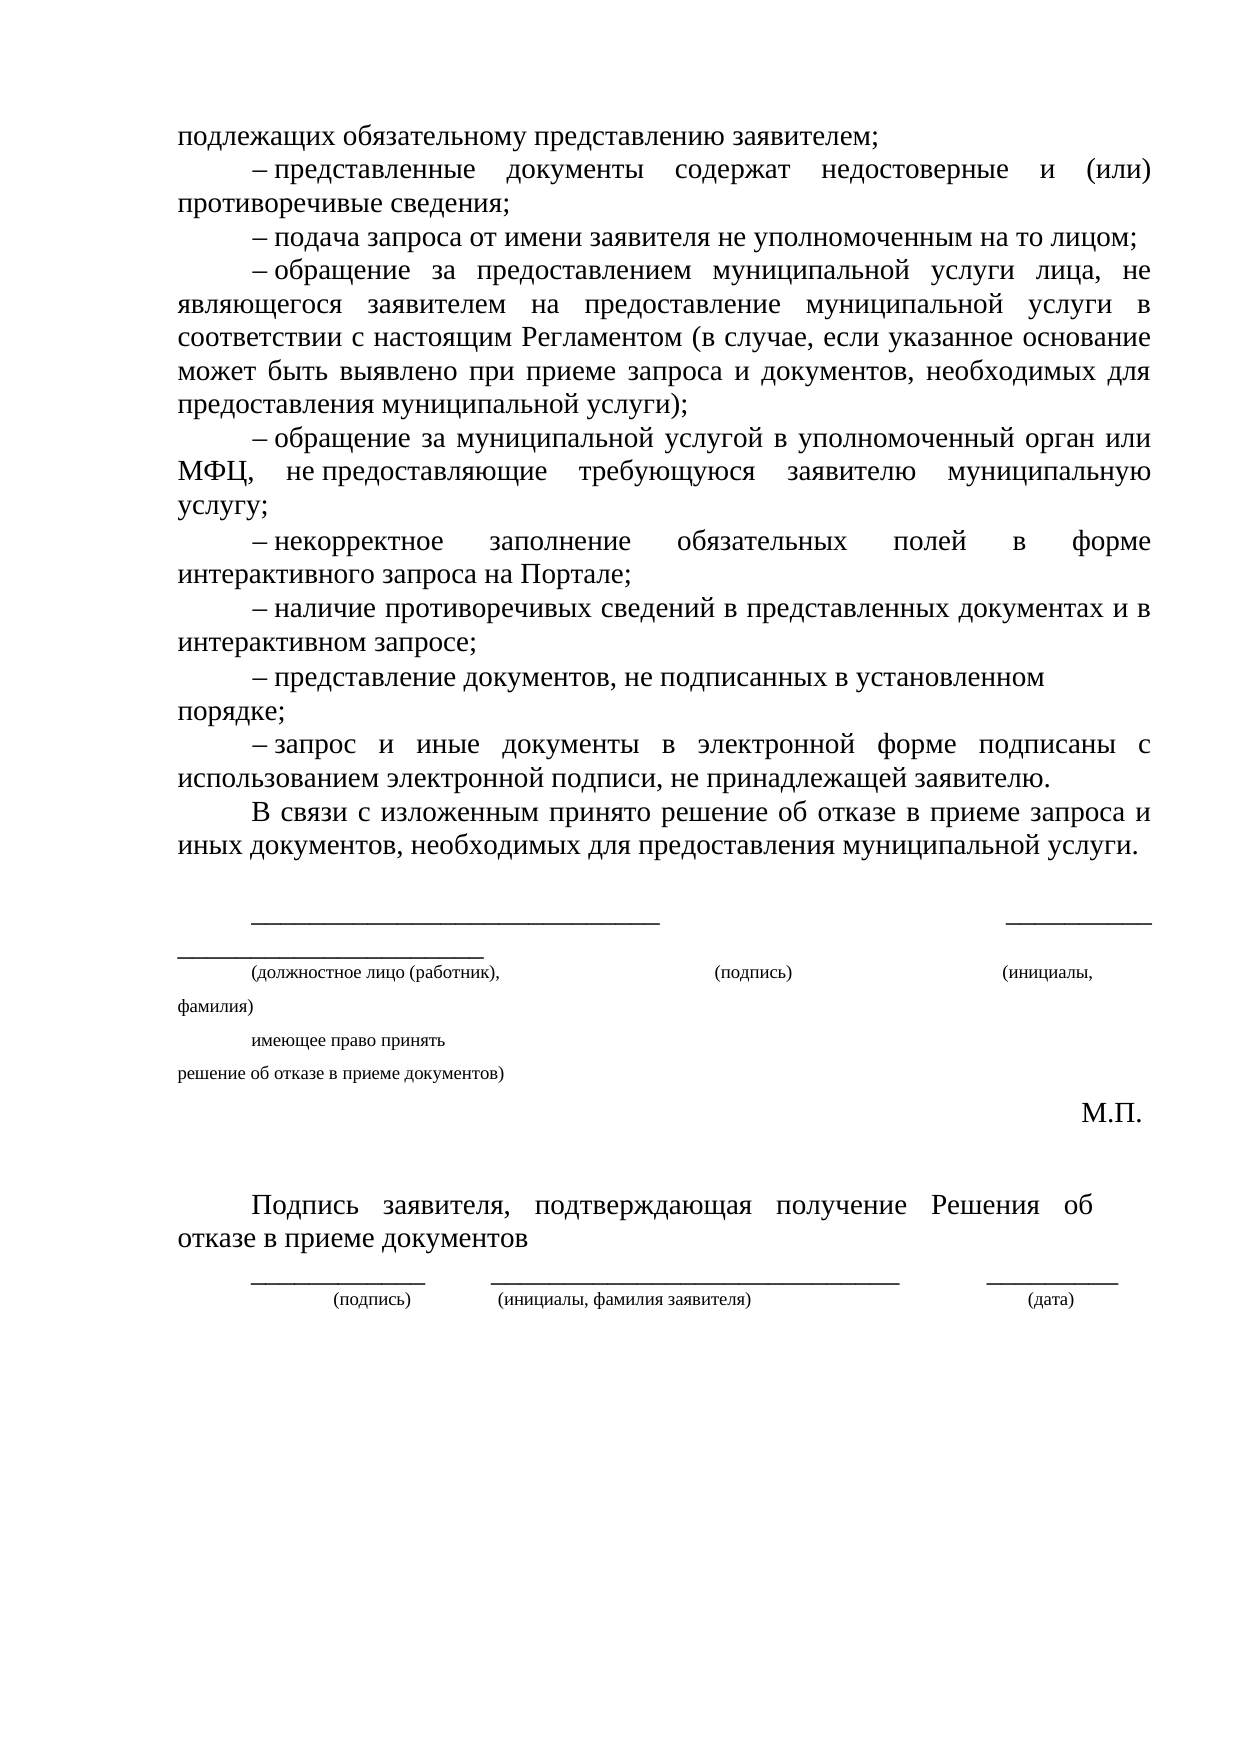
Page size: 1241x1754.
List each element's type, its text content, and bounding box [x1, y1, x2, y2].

text – представление документов, не подписанных в установленном порядке; [177, 659, 1152, 727]
text – подача запроса от имени заявителя не уполномоченным на то лицом; [177, 219, 1152, 252]
text М.П. [1007, 1096, 1152, 1129]
text – обращение за предоставлением муниципальной услуги лица, не являющегося заявителем на предоставление муниципальной услуги в соответствии с настоящим Регламентом (в случае, если указанное основание может быть выявлено при приеме запроса и документов, необходимых для предоставления муниципальной услуги); [177, 252, 1152, 420]
text имеющее право принять решение об отказе в приеме документов) [177, 1028, 514, 1096]
text – наличие противоречивых сведений в представленных документах и в интерактивном запросе; [177, 590, 1152, 657]
text ____________________________ _________ [177, 1254, 1152, 1287]
text – некорректное заполнение обязательных полей в форме интерактивного запроса на Портале; [177, 523, 1152, 590]
text – обращение за муниципальной услугой в уполномоченный орган или МФЦ, не предоставляющие требующуюся заявителю муниципальную услугу; [177, 420, 1152, 521]
text Подпись заявителя, подтверждающая получение Решения об отказе в приеме документов [177, 1187, 1094, 1254]
text (должностное лицо (работник), (подпись) (инициалы, фамилия) [177, 961, 1152, 1028]
text – представленные документы содержат недостоверные и (или) противоречивые сведения; [177, 152, 1152, 219]
text подлежащих обязательному представлению заявителем; [177, 118, 1152, 152]
text (подпись) (инициалы, фамилия заявителя) (дата) [259, 1287, 1152, 1321]
text – запрос и иные документы в электронной форме подписаны с использованием электронной подписи, не принадлежащей заявителю. [177, 727, 1152, 794]
text ____________________________ __________ _____________________ [177, 894, 1152, 961]
text В связи с изложенным принято решение об отказе в приеме запроса и иных документов, необходимых для предоставления муниципальной услуги. [177, 794, 1152, 861]
